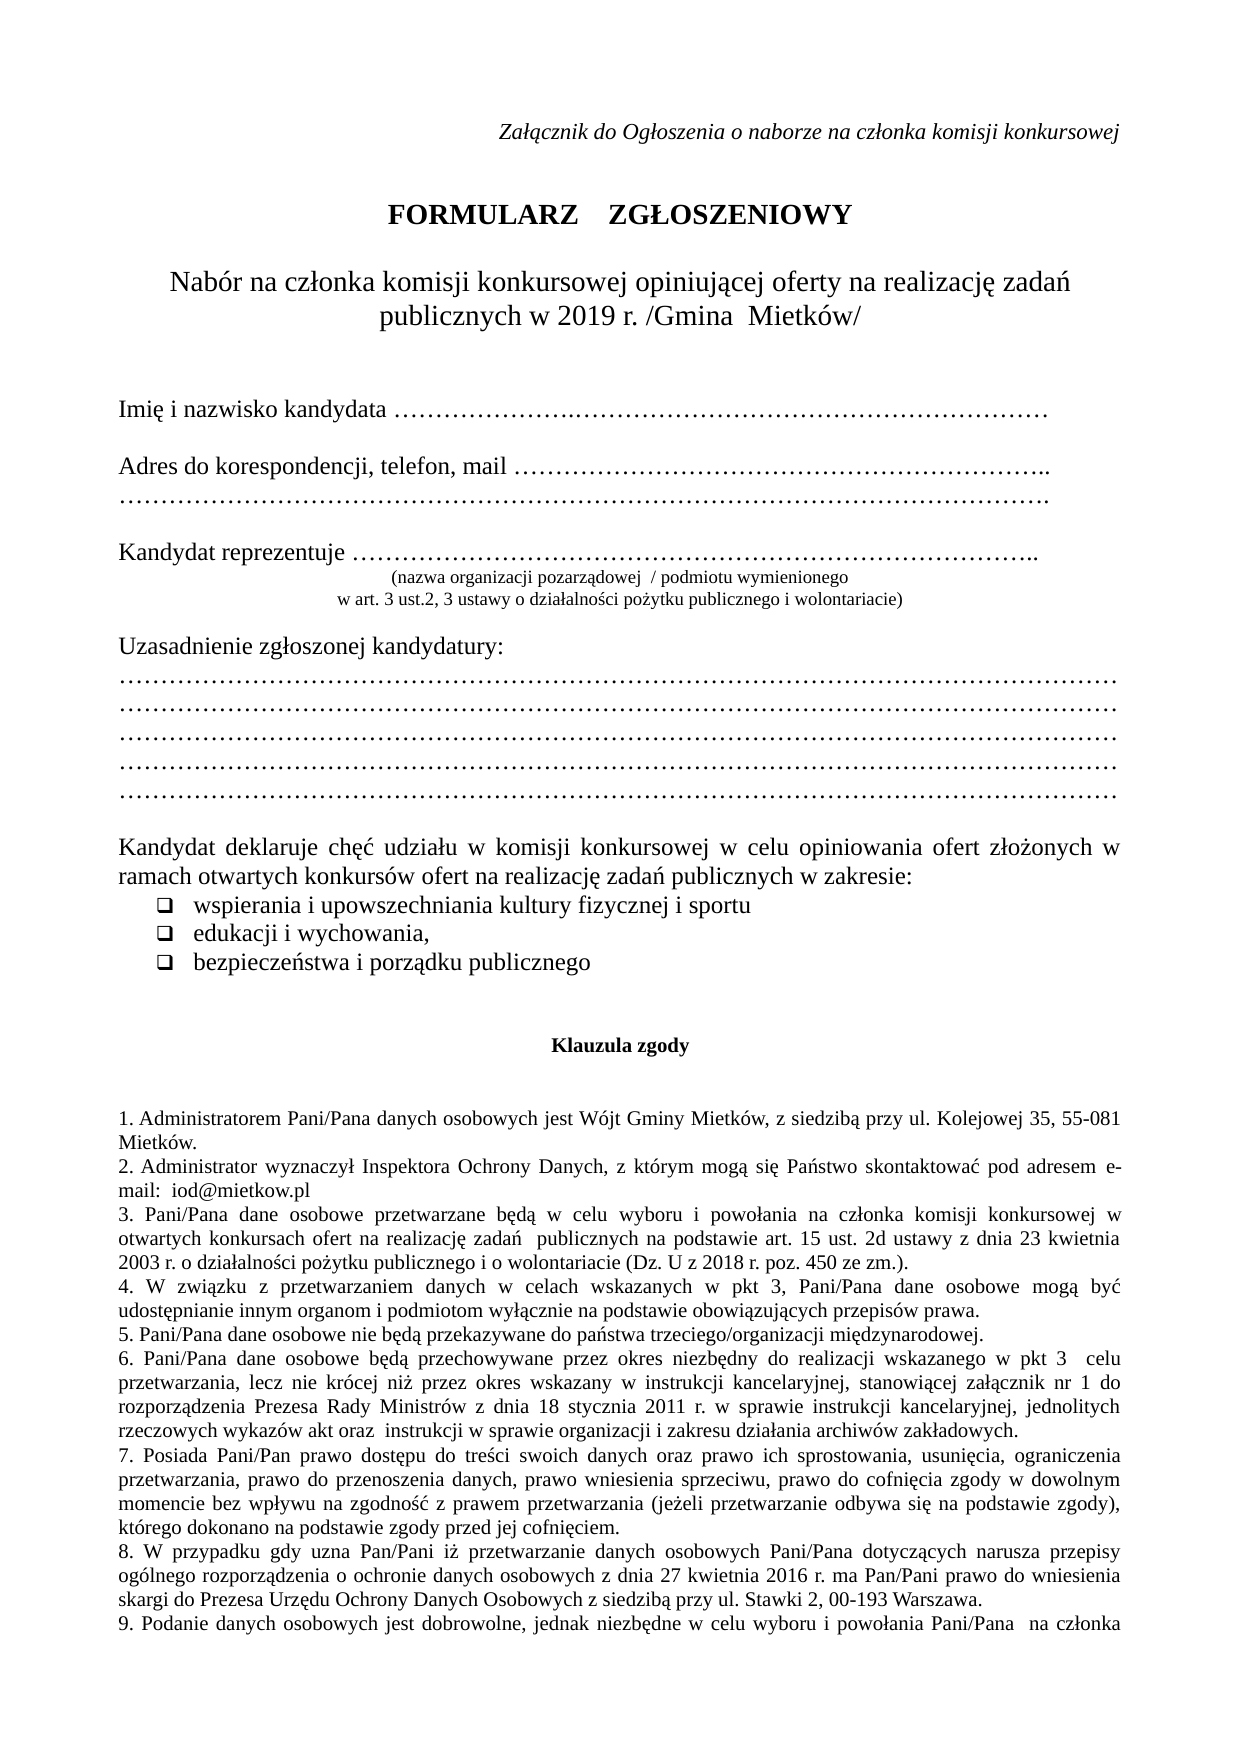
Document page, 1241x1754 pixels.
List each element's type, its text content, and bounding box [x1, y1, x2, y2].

text FORMULARZ ZGŁOSZENIOWY [118, 197, 1122, 231]
text …………………………………………………………………………………………………………………………………………………………………………………………………………………………………………………………………………………………………………………………………………………………………………………………………………………………………………………………………………………………………………………………………………………… [118, 660, 1122, 803]
text w art. 3 ust.2, 3 ustawy o działalności pożytku publicznego i wolontariacie) [118, 588, 1122, 609]
text (nazwa organizacji pozarządowej / podmiotu wymienionego [118, 566, 1122, 588]
list edukacji i wychowania, [156, 918, 1122, 947]
list 1. Administratorem Pani/Pana danych osobowych jest Wójt Gminy Mietków, z siedzibą przy ul. Kolejowej 35, 55-081 Mietków. [118, 1106, 1122, 1154]
text Uzasadnienie zgłoszonej kandydatury: [118, 631, 1122, 660]
text Kandydat reprezentuje ……………………………………………………………………….. [118, 537, 1122, 566]
text Adres do korespondencji, telefon, mail ……………………………………………………….. [118, 451, 1122, 480]
text 9. Podanie danych osobowych jest dobrowolne, jednak niezbędne w celu wyboru i powołania Pani/Pana na członka [118, 1611, 1122, 1635]
text 7. Posiada Pani/Pan prawo dostępu do treści swoich danych oraz prawo ich sprostowania, usunięcia, ograniczenia przetwarzania, prawo do przenoszenia danych, prawo wniesienia sprzeciwu, prawo do cofnięcia zgody w dowolnym momencie bez wpływu na zgodność z prawem przetwarzania (jeżeli przetwarzanie odbywa się na podstawie zgody), którego dokonano na podstawie zgody przed jej cofnięciem. [118, 1442, 1122, 1539]
text 5. Pani/Pana dane osobowe nie będą przekazywane do państwa trzeciego/organizacji międzynarodowej. [118, 1322, 1122, 1346]
text 2. Administrator wyznaczył Inspektora Ochrony Danych, z którym mogą się Państwo skontaktować pod adresem e-mail: iod@mietkow.pl [118, 1154, 1122, 1202]
text Nabór na członka komisji konkursowej opiniującej oferty na realizację zadań publicznych w 2019 r. /Gmina Mietków/ [118, 264, 1122, 331]
list wspierania i upowszechniania kultury fizycznej i sportu [156, 890, 1122, 918]
text Imię i nazwisko kandydata ………………….………………………………………………… [118, 394, 1122, 422]
text Załącznik do Ogłoszenia o naborze na członka komisji konkursowej [118, 118, 1122, 144]
text Kandydat deklaruje chęć udziału w komisji konkursowej w celu opiniowania ofert złożonych w ramach otwartych konkursów ofert na realizację zadań publicznych w zakresie: [118, 832, 1122, 890]
text 3. Pani/Pana dane osobowe przetwarzane będą w celu wyboru i powołania na członka komisji konkursowej w otwartych konkursach ofert na realizację zadań publicznych na podstawie art. 15 ust. 2d ustawy z dnia 23 kwietnia 2003 r. o działalności pożytku publicznego i o wolontariacie (Dz. U z 2018 r. poz. 450 ze zm.). [118, 1202, 1122, 1274]
text 6. Pani/Pana dane osobowe będą przechowywane przez okres niezbędny do realizacji wskazanego w pkt 3 celu przetwarzania, lecz nie krócej niż przez okres wskazany w instrukcji kancelaryjnej, stanowiącej załącznik nr 1 do rozporządzenia Prezesa Rady Ministrów z dnia 18 stycznia 2011 r. w sprawie instrukcji kancelaryjnej, jednolitych rzeczowych wykazów akt oraz instrukcji w sprawie organizacji i zakresu działania archiwów zakładowych. [118, 1346, 1122, 1442]
text 8. W przypadku gdy uzna Pan/Pani iż przetwarzanie danych osobowych Pani/Pana dotyczących narusza przepisy ogólnego rozporządzenia o ochronie danych osobowych z dnia 27 kwietnia 2016 r. ma Pan/Pani prawo do wniesienia skargi do Prezesa Urzędu Ochrony Danych Osobowych z siedzibą przy ul. Stawki 2, 00-193 Warszawa. [118, 1539, 1122, 1611]
list bezpieczeństwa i porządku publicznego [156, 947, 1122, 976]
text …………………………………………………………………………………………………. [118, 480, 1122, 509]
text 4. W związku z przetwarzaniem danych w celach wskazanych w pkt 3, Pani/Pana dane osobowe mogą być udostępnianie innym organom i podmiotom wyłącznie na podstawie obowiązujących przepisów prawa. [118, 1274, 1122, 1322]
text Klauzula zgody [118, 1033, 1122, 1057]
